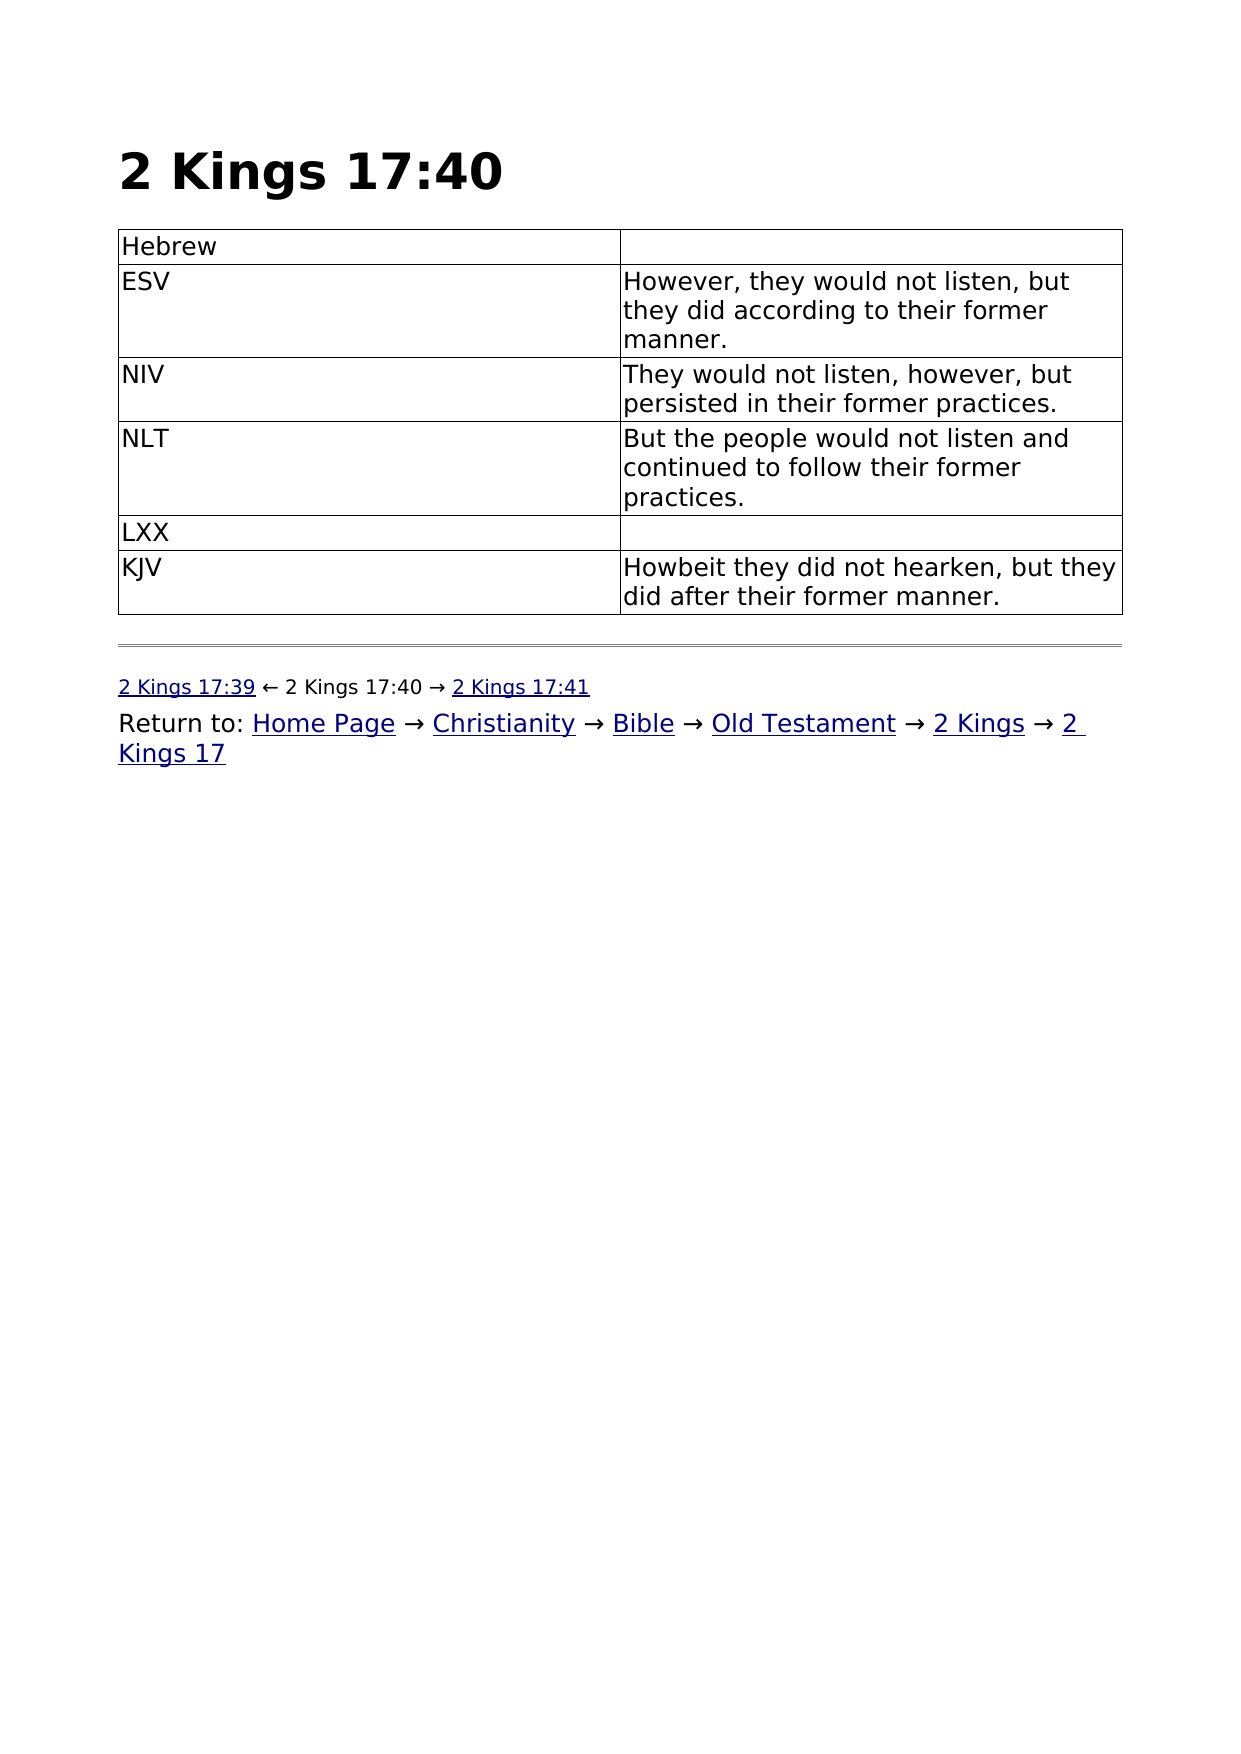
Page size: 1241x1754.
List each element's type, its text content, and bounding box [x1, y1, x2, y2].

table_cell ESV [119, 265, 620, 357]
table_cell They would not listen, however, but persisted in their former practices. [621, 358, 1122, 421]
table_header Hebrew [119, 230, 620, 264]
table_cell KJV [119, 551, 620, 614]
table_cell Howbeit they did not hearken, but they did after their former manner. [621, 551, 1122, 614]
text Return to: Home Page → Christianity → Bible → Old Testament → 2 Kings → 2 Kings 17 [118, 709, 1122, 768]
table_header [621, 230, 1122, 264]
text 2 Kings 17:39 ← 2 Kings 17:40 → 2 Kings 17:41 [118, 676, 1122, 709]
table_cell However, they would not listen, but they did according to their former manner. [621, 265, 1122, 357]
table_cell [621, 516, 1122, 550]
table_cell NLT [119, 422, 620, 515]
table_cell LXX [119, 516, 620, 550]
subtitle 2 Kings 17:40 [118, 143, 1122, 201]
table_cell NIV [119, 358, 620, 421]
table_cell But the people would not listen and continued to follow their former practices. [621, 422, 1122, 515]
